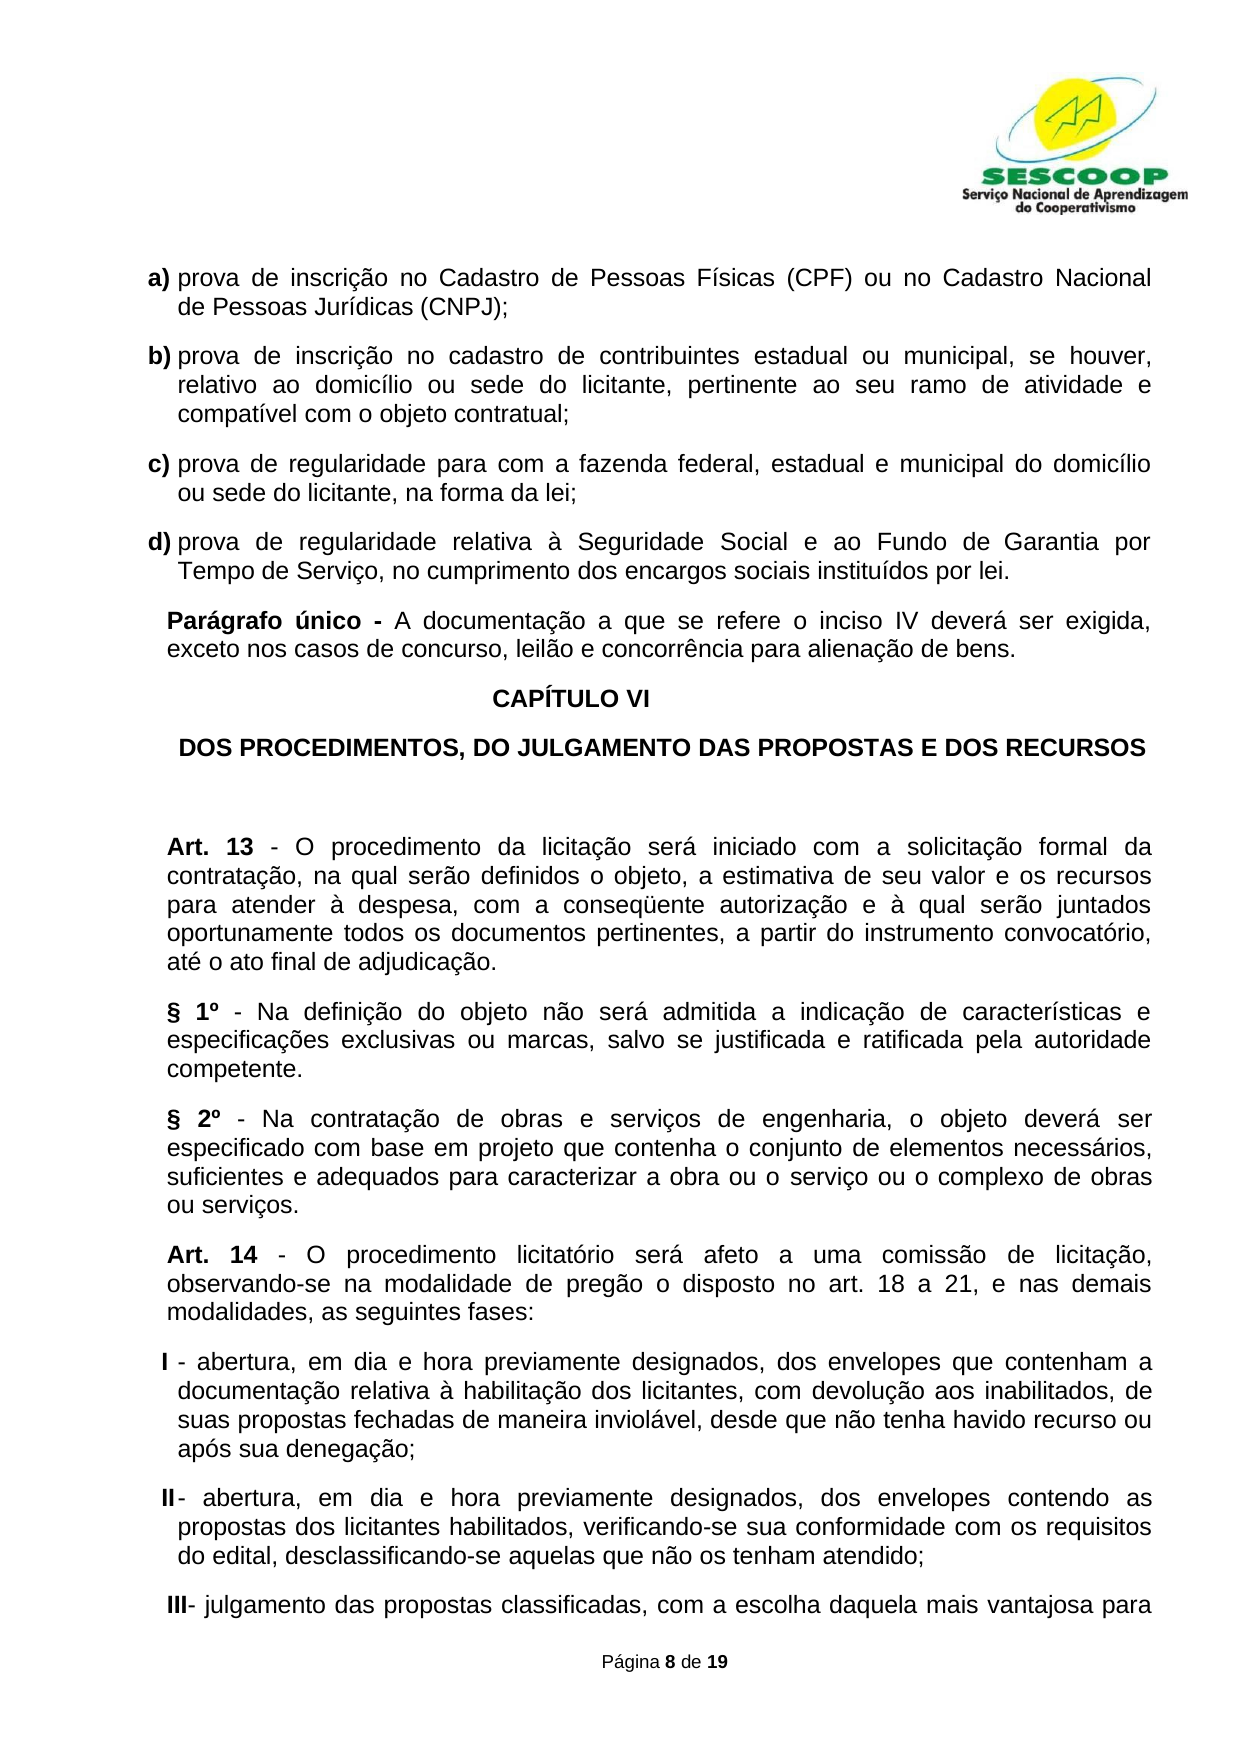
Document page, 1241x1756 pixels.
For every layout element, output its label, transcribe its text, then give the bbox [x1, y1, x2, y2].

text Art. 14 - O procedimento licitatório será afeto a uma comissão de licitação, observando-se na modalidade de pregão o disposto no art. 18 a 21, e nas demais modalidades, as seguintes fases: [167, 1240, 1153, 1326]
list prova de inscrição no Cadastro de Pessoas Físicas (CPF) ou no Cadastro Nacional de Pessoas Jurídicas (CNPJ); [167, 263, 1152, 321]
text III- julgamento das propostas classificadas, com a escolha daquela mais vantajosa para [167, 1591, 1152, 1619]
list prova de regularidade para com a fazenda federal, estadual e municipal do domicílio ou sede do licitante, na forma da lei; [167, 449, 1151, 506]
list prova de regularidade relativa à Seguridade Social e ao Fundo de Garantia por Tempo de Serviço, no cumprimento dos encargos sociais instituídos por lei. [167, 527, 1151, 585]
list - abertura, em dia e hora previamente designados, dos envelopes que contenham a documentação relativa à habilitação dos licitantes, com devolução aos inabilitados, de suas propostas fechadas de maneira inviolável, desde que não tenha havido recurso ou após sua denegação; [167, 1347, 1152, 1462]
subtitle CAPÍTULO VI [167, 684, 975, 713]
text § 1º - Na definição do objeto não será admitida a indicação de características e especificações exclusivas ou marcas, salvo se justificada e ratificada pela autoridade competente. [167, 997, 1152, 1083]
text Parágrafo único - A documentação a que se refere o inciso IV deverá ser exigida, exceto nos casos de concurso, leilão e concorrência para alienação de bens. [167, 606, 1152, 663]
text Art. 13 - O procedimento da licitação será iniciado com a solicitação formal da contratação, na qual serão definidos o objeto, a estimativa de seu valor e os recursos para atender à despesa, com a conseqüente autorização e à qual serão juntados oportunamente todos os documentos pertinentes, a partir do instrumento convocatório, até o ato final de adjudicação. [167, 833, 1152, 976]
text § 2º - Na contratação de obras e serviços de engenharia, o objeto deverá ser especificado com base em projeto que contenha o conjunto de elementos necessários, suficientes e adequados para caracterizar a obra ou o serviço ou o complexo de obras ou serviços. [167, 1104, 1153, 1219]
list - abertura, em dia e hora previamente designados, dos envelopes contendo as propostas dos licitantes habilitados, verificando-se sua conformidade com os requisitos do edital, desclassificando-se aquelas que não os tenham atendido; [167, 1483, 1152, 1569]
text DOS PROCEDIMENTOS, DO JULGAMENTO DAS PROPOSTAS E DOS RECURSOS [178, 733, 1199, 762]
list prova de inscrição no cadastro de contribuintes estadual ou municipal, se houver, relativo ao domicílio ou sede do licitante, pertinente ao seu ramo de atividade e compatível com o objeto contratual; [167, 342, 1152, 428]
